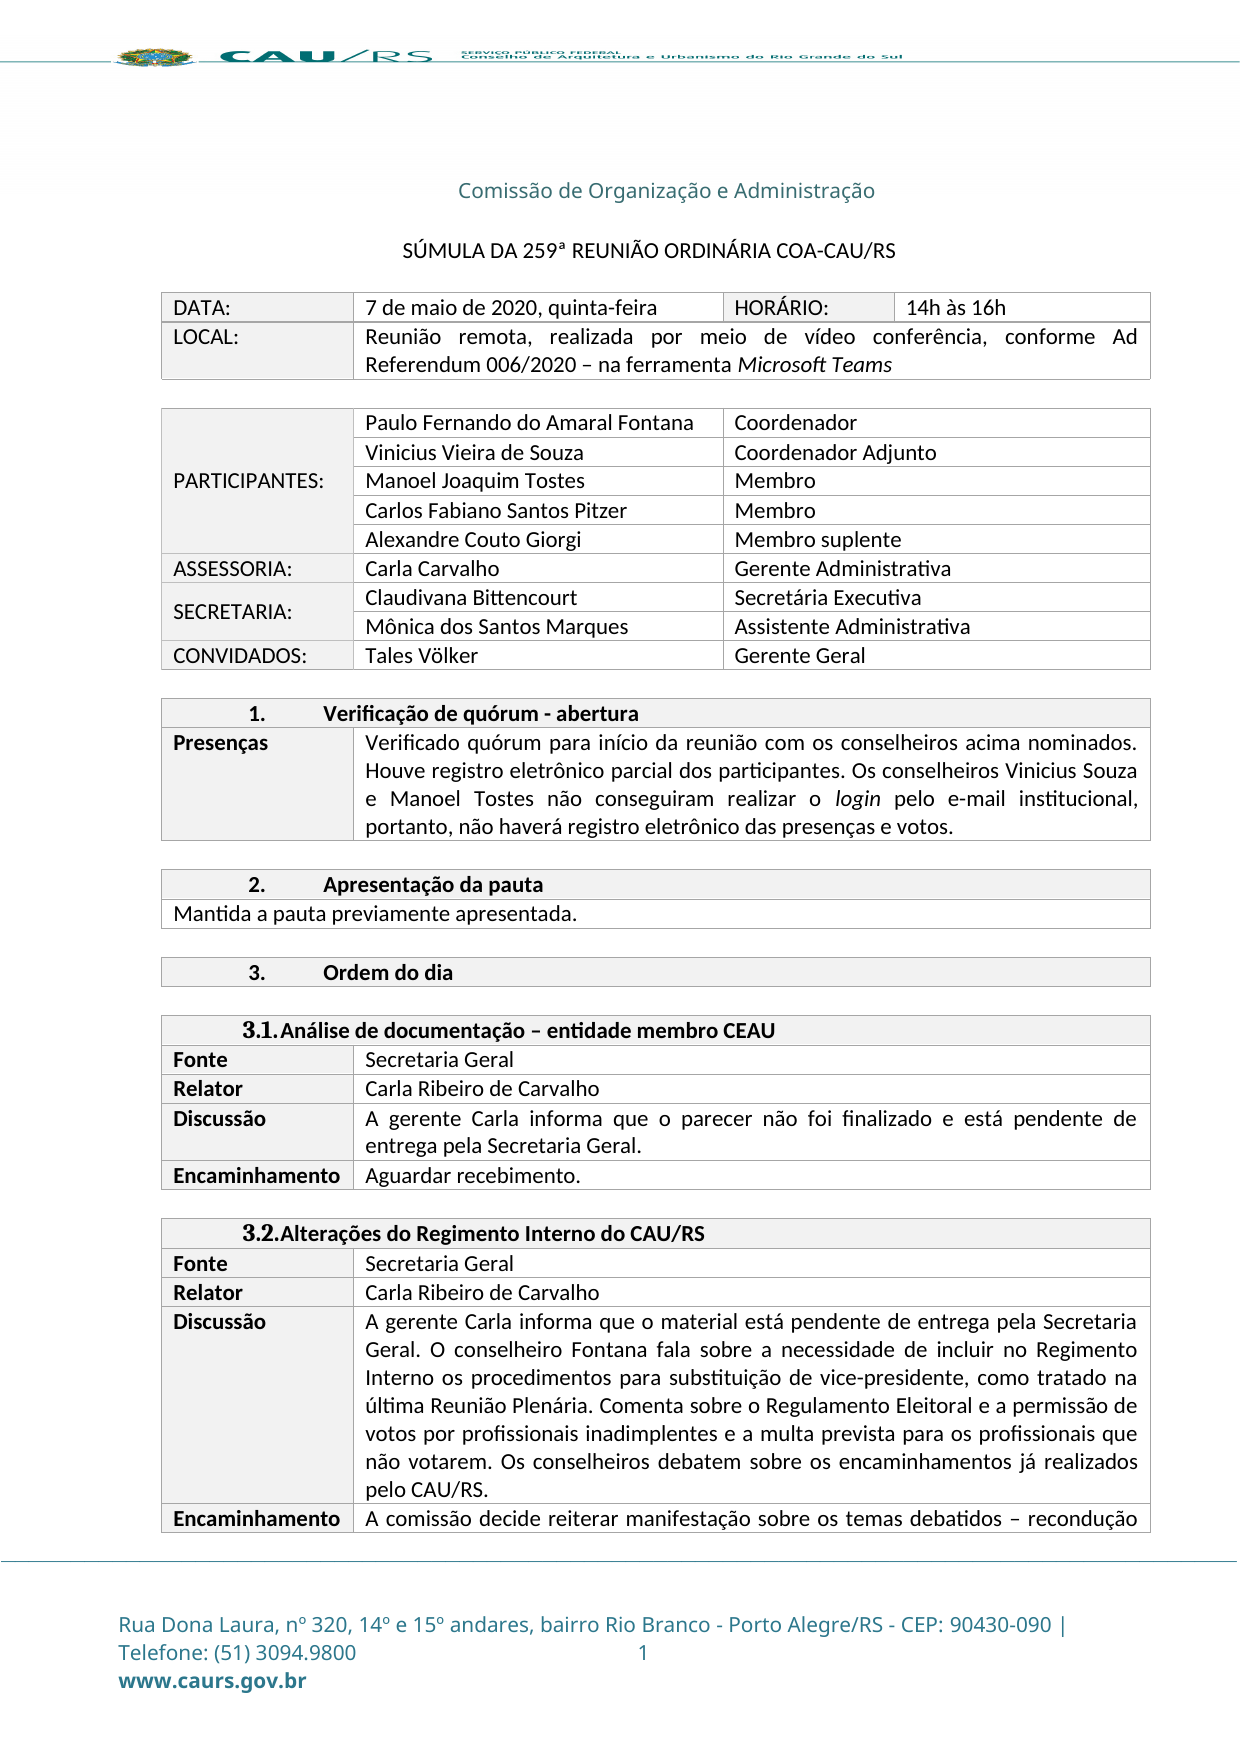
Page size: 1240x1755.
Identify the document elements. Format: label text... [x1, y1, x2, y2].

table_cell Membro [724, 467, 1150, 495]
table_cell Verificação de quórum - abertura [162, 699, 1150, 727]
table_cell [354, 929, 1150, 957]
table_cell Apresentação da pauta [162, 870, 1150, 898]
table_cell [162, 670, 1150, 698]
table_cell Carlos Fabiano Santos Pitzer [354, 496, 723, 524]
table_cell ASSESSORIA: [162, 554, 353, 582]
table_cell Ordem do dia [162, 958, 1150, 986]
table_cell Alterações do Regimento Interno do CAU/RS [162, 1219, 1150, 1248]
table_cell Coordenador [724, 409, 1150, 437]
table_cell Assistente Administrativa [724, 612, 1150, 640]
table_cell A gerente Carla informa que o material está pendente de entrega pela Secretaria Geral. O conselheiro Fontana fala sobre a necessidade de incluir no Regimento Interno os procedimentos para substituição de vice-presidente, como tratado na última Reunião Plenária. Comenta sobre o Regulamento Eleitoral e a permissão de votos por profissionais inadimplentes e a multa prevista para os profissionais que não votarem. Os conselheiros debatem sobre os encaminhamentos já realizados pelo CAU/RS. [354, 1307, 1150, 1503]
table_cell Discussão [162, 1104, 353, 1160]
table_cell Gerente Geral [724, 641, 1150, 669]
table_cell Discussão [162, 1307, 353, 1503]
table_cell Coordenador Adjunto [724, 438, 1150, 466]
table_cell Mantida a pauta previamente apresentada. [162, 900, 1150, 927]
table_cell Relator [162, 1278, 353, 1306]
table_cell LOCAL: [162, 323, 353, 378]
table_cell [162, 929, 354, 957]
table_cell CONVIDADOS: [162, 641, 353, 669]
table_cell Fonte [162, 1046, 353, 1073]
table_cell A comissão decide reiterar manifestação sobre os temas debatidos – recondução [354, 1504, 1150, 1532]
table_cell Secretária Executiva [724, 583, 1150, 611]
table_cell [162, 987, 1150, 1015]
table_header DATA: [162, 293, 353, 321]
table_cell Fonte [162, 1249, 353, 1277]
table_cell Alexandre Couto Giorgi [354, 525, 723, 553]
table_cell Claudivana Bittencourt [354, 583, 723, 611]
table_cell Verificado quórum para início da reunião com os conselheiros acima nominados. Houve registro eletrônico parcial dos participantes. Os conselheiros Vinicius Souza e Manoel Tostes não conseguiram realizar o login pelo e-mail institucional, portanto, não haverá registro eletrônico das presenças e votos. [354, 728, 1150, 840]
table_cell Encaminhamento [162, 1161, 353, 1189]
table_header 7 de maio de 2020, quinta-feira [354, 293, 723, 321]
table_cell Membro suplente [724, 525, 1150, 553]
table_cell PARTICIPANTES: [162, 409, 353, 553]
table_cell Reunião remota, realizada por meio de vídeo conferência, conforme Ad Referendum 006/2020 – na ferramenta Microsoft Teams [354, 323, 1150, 378]
table_cell Tales Völker [354, 641, 723, 669]
table_cell Relator [162, 1075, 353, 1103]
table_cell Vinicius Vieira de Souza [354, 438, 723, 466]
table_cell [162, 841, 354, 869]
table_cell Membro [724, 496, 1150, 524]
table_cell Carla Carvalho [354, 554, 723, 582]
table_cell Encaminhamento [162, 1504, 353, 1532]
table_cell Mônica dos Santos Marques [354, 612, 723, 640]
table_cell Gerente Administrativa [724, 554, 1150, 582]
table_cell Presenças [162, 728, 353, 840]
table_cell SECRETARIA: [162, 583, 353, 640]
table_cell Aguardar recebimento. [354, 1161, 1150, 1189]
table_cell Secretaria Geral [354, 1046, 1150, 1073]
table_header 14h às 16h [895, 293, 1150, 321]
table_cell Manoel Joaquim Tostes [354, 467, 723, 495]
table_cell [162, 1190, 1150, 1218]
table_header HORÁRIO: [724, 293, 894, 321]
text SÚMULA DA 259ª REUNIÃO ORDINÁRIA COA-CAU/RS [177, 236, 1121, 264]
table_cell Paulo Fernando do Amaral Fontana [354, 409, 723, 437]
table_cell Secretaria Geral [354, 1249, 1150, 1277]
table_cell [162, 380, 1150, 407]
table_cell [354, 841, 1150, 869]
table_cell A gerente Carla informa que o parecer não foi finalizado e está pendente de entrega pela Secretaria Geral. [354, 1104, 1150, 1160]
table_cell Carla Ribeiro de Carvalho [354, 1075, 1150, 1103]
table_cell Carla Ribeiro de Carvalho [354, 1278, 1150, 1306]
table_cell Análise de documentação – entidade membro CEAU [162, 1016, 1150, 1044]
